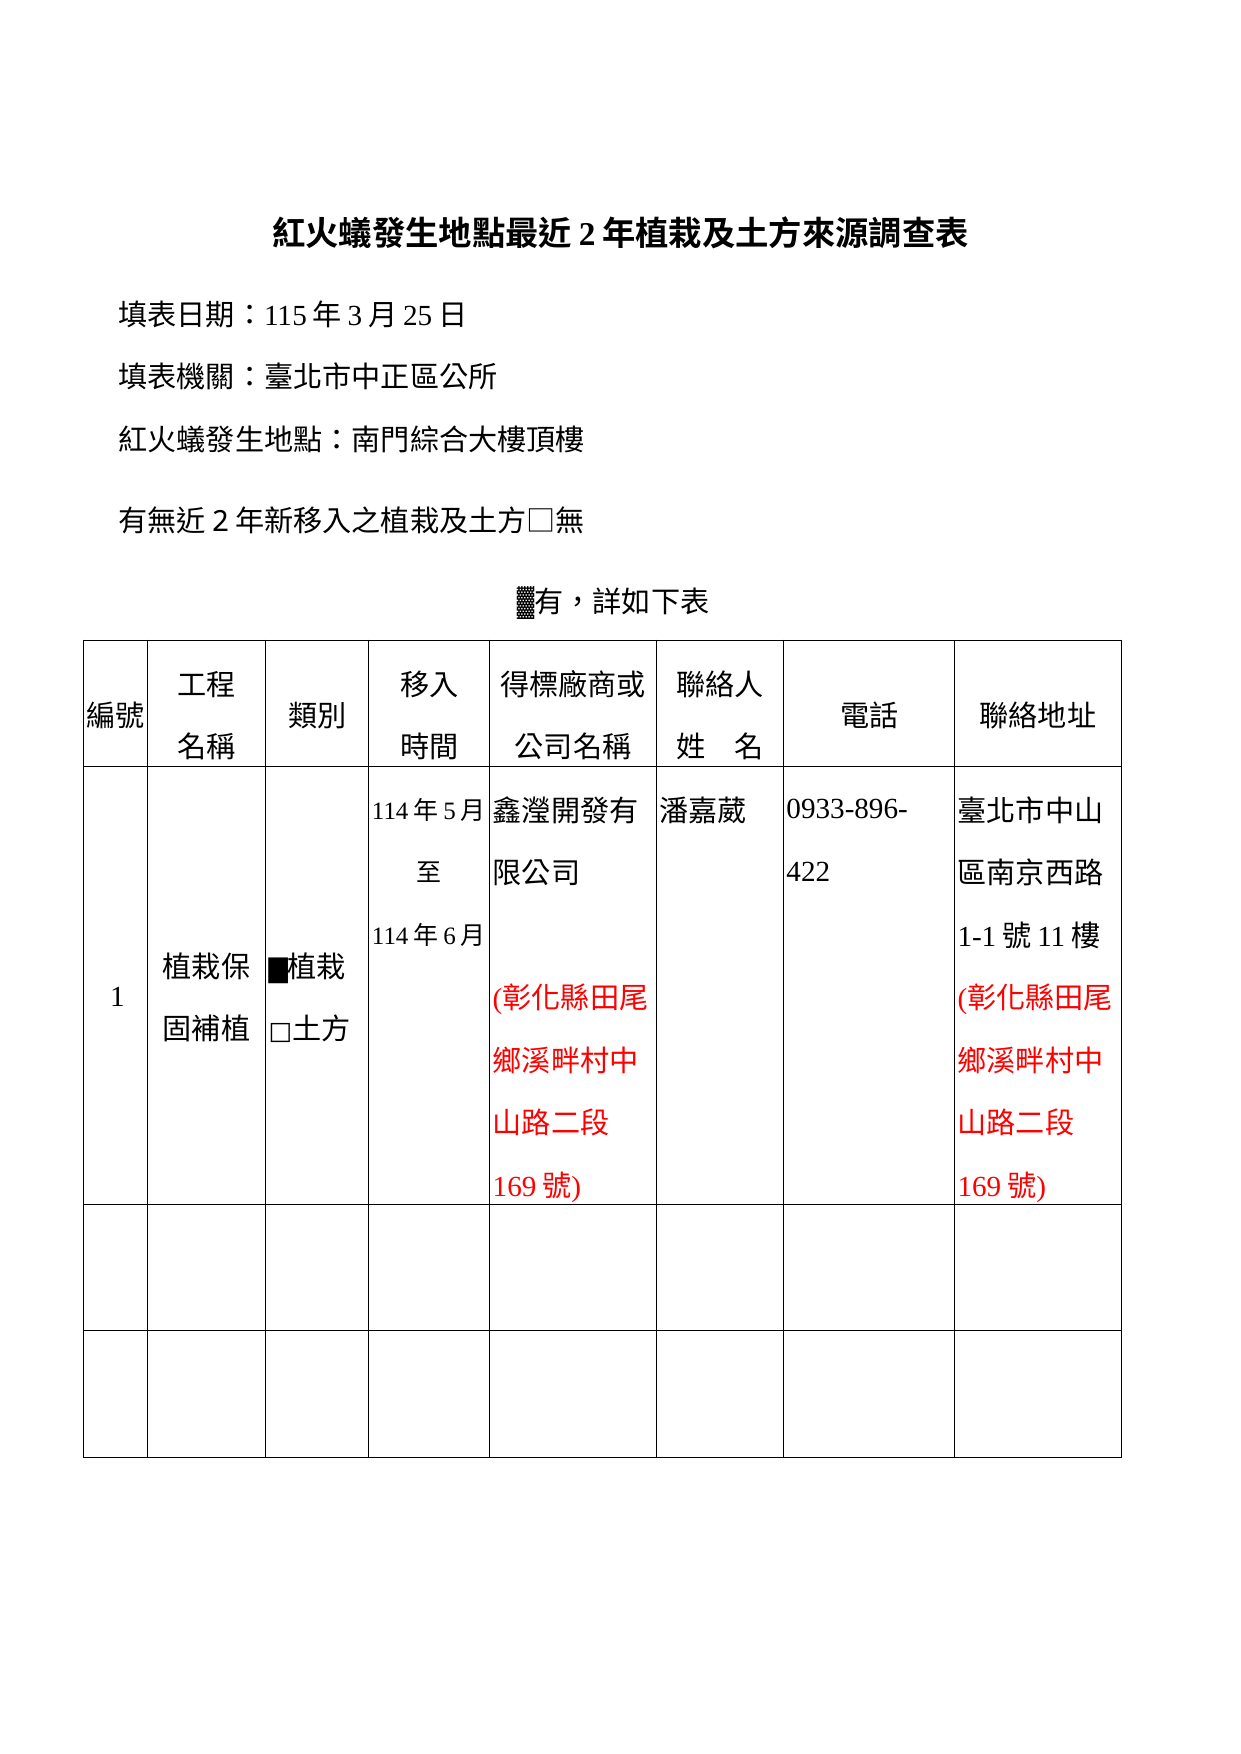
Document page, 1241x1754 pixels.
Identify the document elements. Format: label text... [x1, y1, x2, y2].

table_cell [84, 1205, 147, 1330]
table_cell 114年5月 至 114年6月 [369, 767, 489, 1204]
table_cell [490, 1205, 656, 1330]
table_header 聯絡地址 [955, 641, 1121, 766]
table_cell [657, 1331, 783, 1457]
table_cell 1 [84, 767, 147, 1204]
table_cell [148, 1331, 265, 1457]
table_cell [148, 1205, 265, 1330]
table_cell [955, 1331, 1121, 1457]
text 有無近2年新移入之植栽及土方□無 [118, 477, 1122, 539]
table_header 得標廠商或公司名稱 [490, 641, 656, 766]
table_cell [266, 1205, 368, 1330]
text ▓有，詳如下表 [502, 558, 1122, 621]
table_cell [657, 1205, 783, 1330]
table_cell [784, 1205, 954, 1330]
table_cell [84, 1331, 147, 1457]
table_cell [784, 1331, 954, 1457]
table_cell [266, 1331, 368, 1457]
text 紅火蟻發生地點：南門綜合大樓頂樓 [118, 396, 1122, 458]
table_cell 鑫瀅開發有限公司 (彰化縣田尾鄉溪畔村中山路二段169號) [490, 767, 656, 1204]
table_header 類別 [266, 641, 368, 766]
table_cell [490, 1331, 656, 1457]
table_cell 臺北市中山區南京西路1-1號11樓 (彰化縣田尾鄉溪畔村中山路二段169號) [955, 767, 1121, 1204]
text 填表日期：115年3月25日 [118, 271, 1122, 333]
table_header 移入 時間 [369, 641, 489, 766]
table_cell [369, 1205, 489, 1330]
table_cell ▇植栽 □土方 [266, 767, 368, 1204]
table_cell 植栽保固補植 [148, 767, 265, 1204]
table_cell 0933-896-422 [784, 767, 954, 1204]
text 紅火蟻發生地點最近2年植栽及土方來源調查表 [118, 189, 1122, 252]
table_header 聯絡人 姓 名 [657, 641, 783, 766]
text 填表機關：臺北市中正區公所 [118, 333, 1122, 396]
table_header 編號 [84, 641, 147, 766]
table_cell 潘嘉葳 [657, 767, 783, 1204]
table_cell [369, 1331, 489, 1457]
table_header 工程 名稱 [148, 641, 265, 766]
table_cell [955, 1205, 1121, 1330]
table_header 電話 [784, 641, 954, 766]
